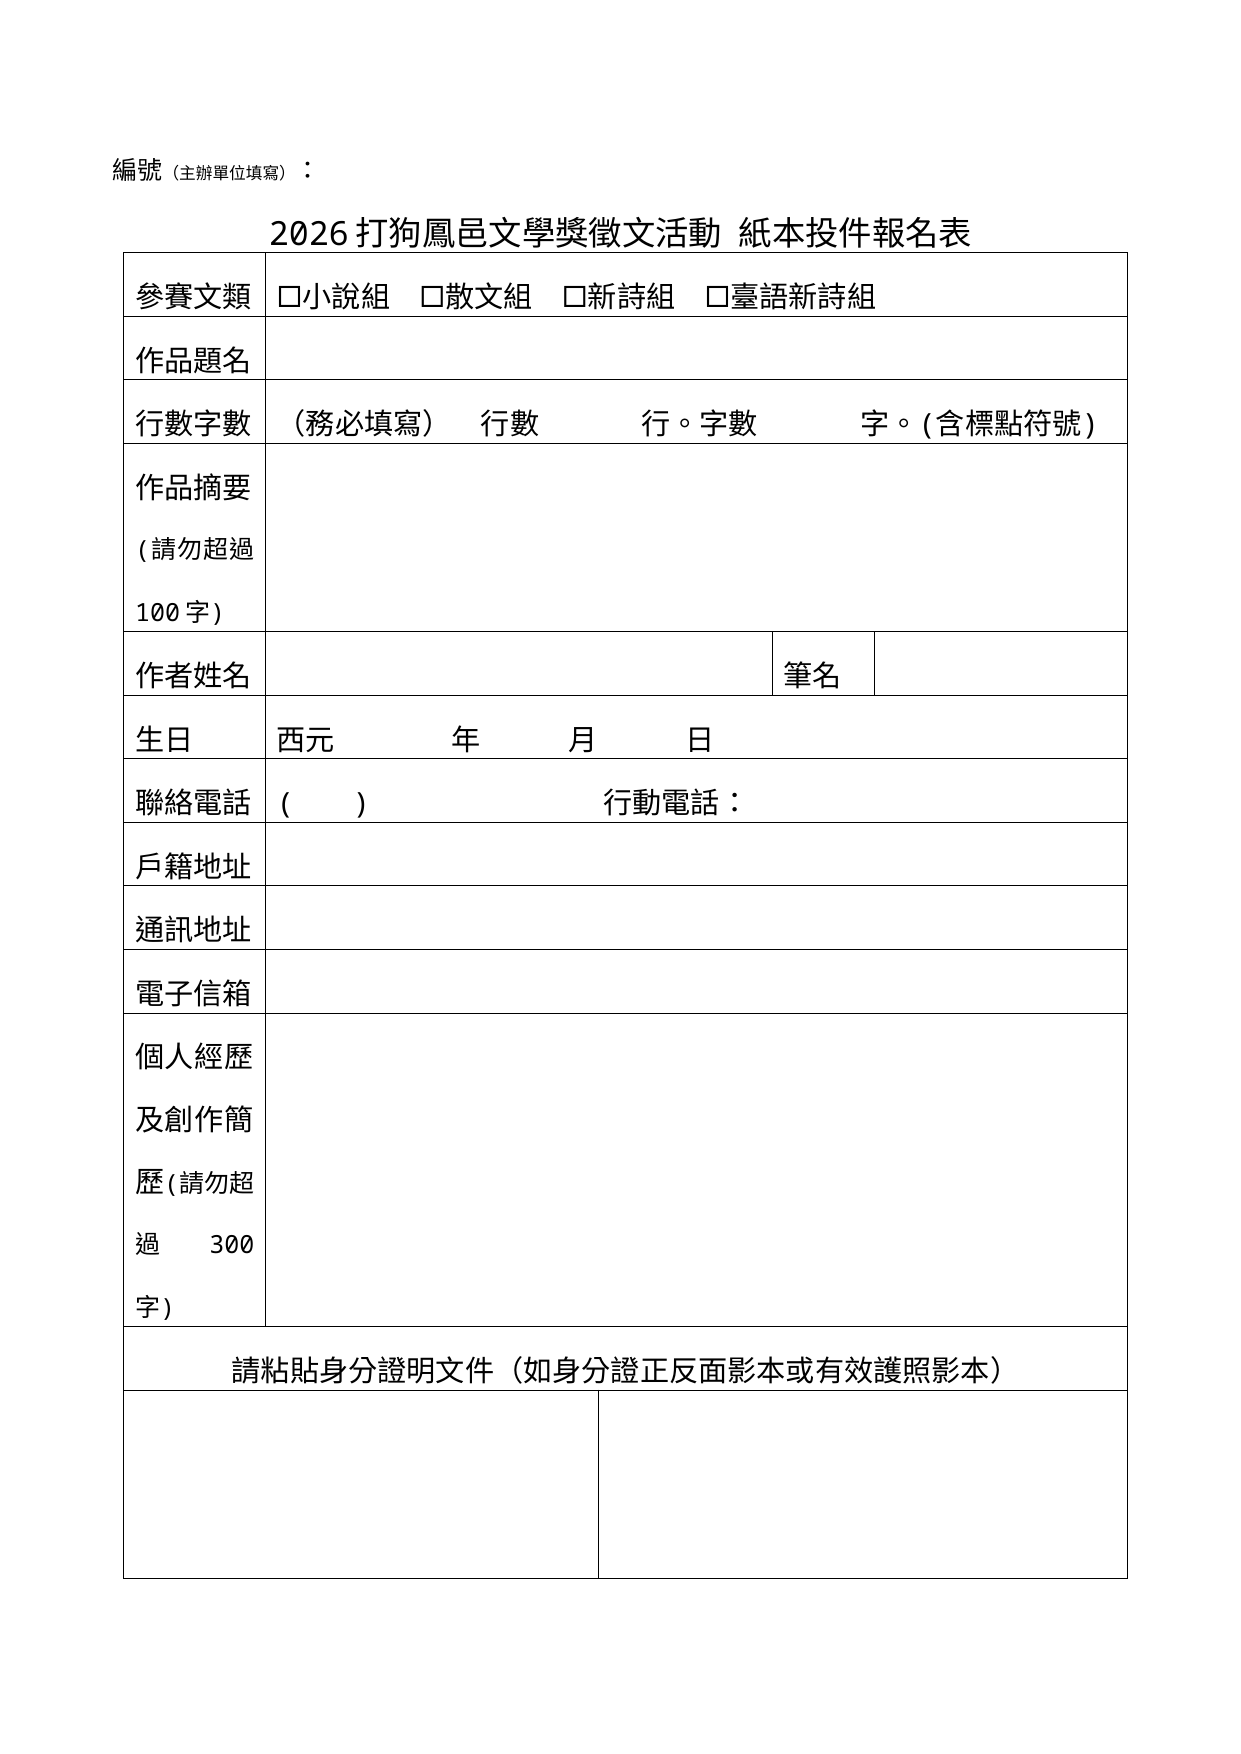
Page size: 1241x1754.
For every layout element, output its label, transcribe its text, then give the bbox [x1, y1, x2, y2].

table_cell [266, 632, 772, 695]
table_cell 行數字數 [124, 380, 265, 443]
table_cell [266, 444, 1127, 631]
table_cell [599, 1391, 1127, 1578]
table_cell 筆名 [773, 632, 874, 695]
table_cell 聯絡電話 [124, 759, 265, 822]
table_header 參賽文類 [124, 253, 265, 316]
table_cell [875, 632, 1127, 695]
table_cell （務必填寫） 行數 行。字數 字。(含標點符號) [266, 380, 1127, 443]
table_cell 通訊地址 [124, 886, 265, 949]
table_cell 戶籍地址 [124, 823, 265, 885]
table_cell 生日 [124, 696, 265, 758]
table_cell [266, 950, 1127, 1012]
text 2026打狗鳳邑文學獎徵文活動 紙本投件報名表 [112, 189, 1128, 252]
table_cell [124, 1391, 598, 1578]
table_cell 個人經歷及創作簡歷(請勿超過300字) [124, 1014, 265, 1326]
table_cell 作品題名 [124, 317, 265, 379]
table_cell [266, 317, 1127, 379]
table_cell 作品摘要 (請勿超過100字) [124, 444, 265, 631]
table_header 小說組 散文組 新詩組 臺語新詩組 [266, 253, 1127, 316]
table_cell [266, 1014, 1127, 1326]
table_cell 作者姓名 [124, 632, 265, 695]
table_cell [266, 823, 1127, 885]
table_cell ( ) 行動電話： [266, 759, 1127, 822]
table_cell 電子信箱 [124, 950, 265, 1012]
table_cell 西元 年 月 日 [266, 696, 1127, 758]
text 編號（主辦單位填寫）： [112, 127, 1128, 189]
table_cell 請粘貼身分證明文件（如身分證正反面影本或有效護照影本） [124, 1327, 1127, 1389]
table_cell [266, 886, 1127, 949]
